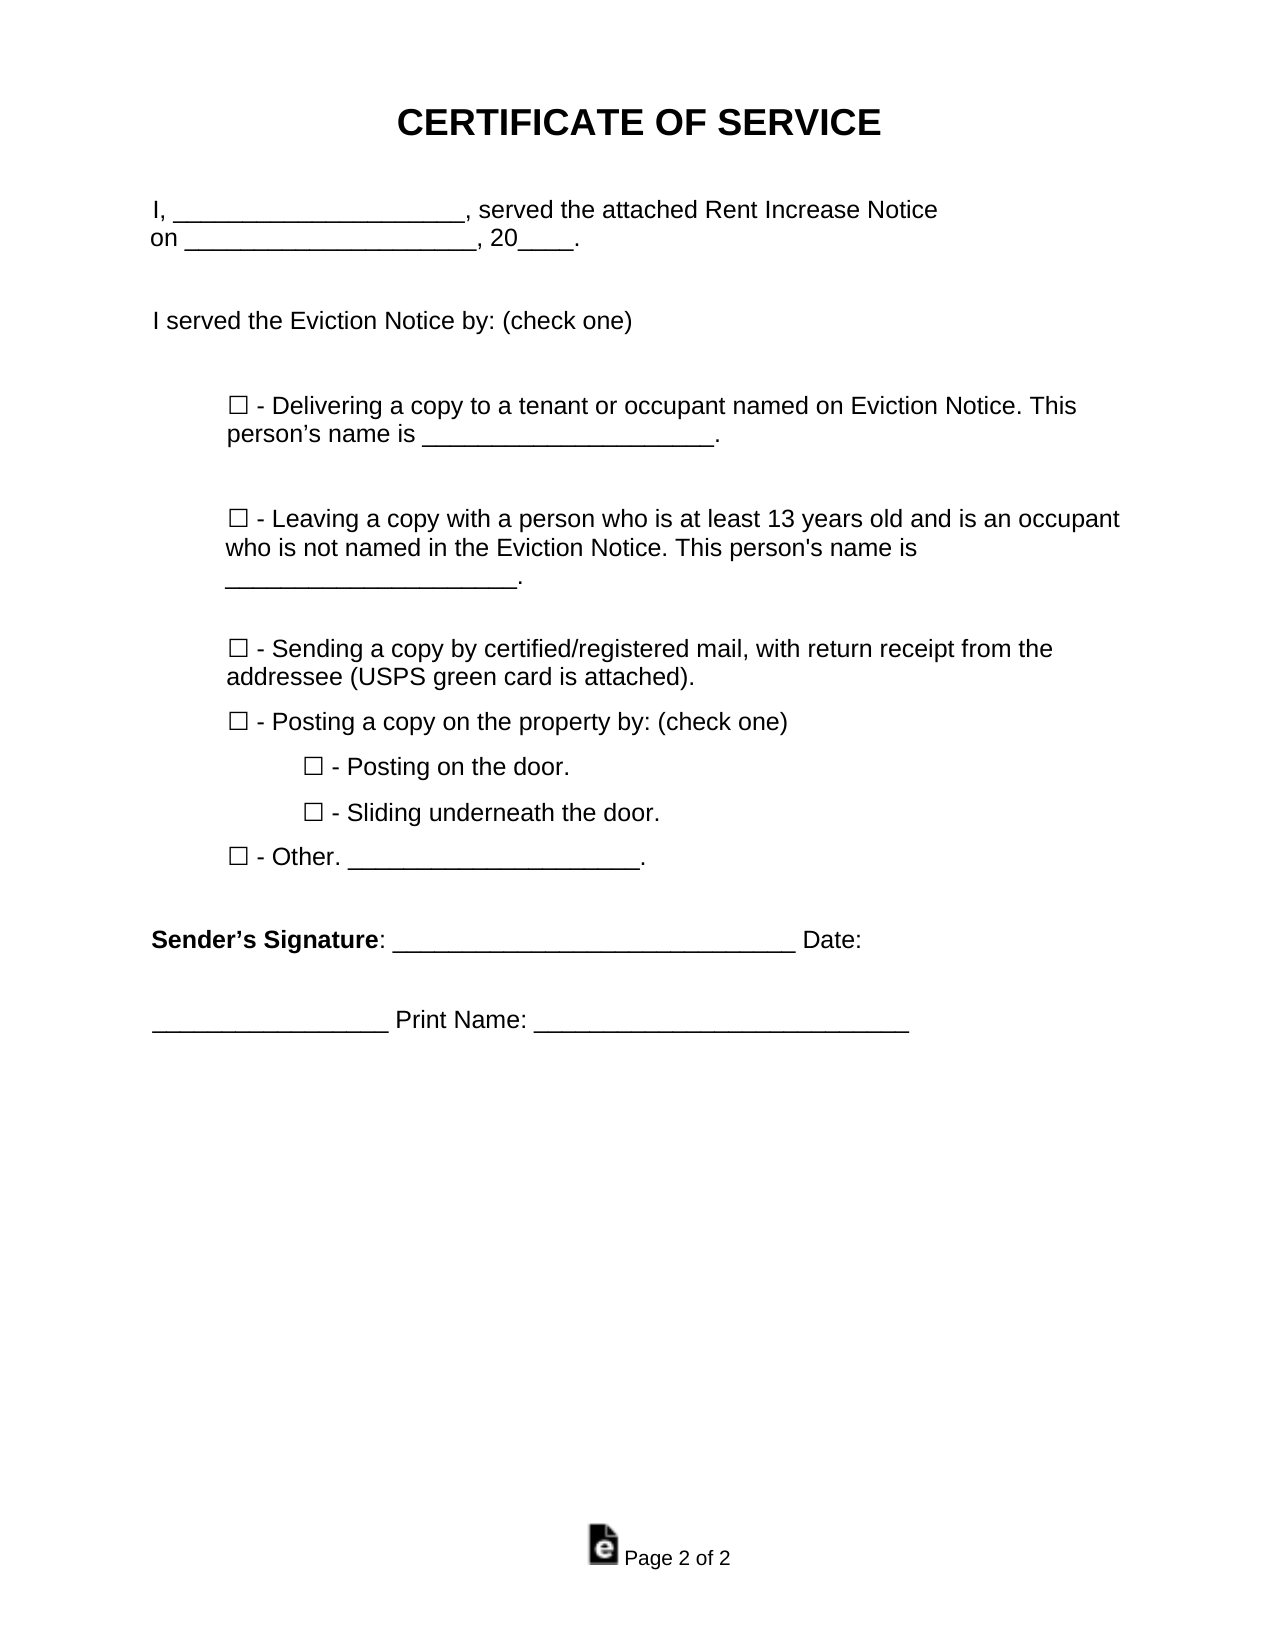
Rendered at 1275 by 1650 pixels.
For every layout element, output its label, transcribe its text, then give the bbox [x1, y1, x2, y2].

text I served the Eviction Notice by: (check one) [152, 306, 1163, 335]
text ☐ - Delivering a copy to a tenant or occupant named on Eviction Notice. This person’s name is _____________________. [227, 392, 1082, 448]
picture [582, 1523, 625, 1565]
text Page 2 of 2 [150, 1523, 1163, 1569]
text ☐ - Sliding underneath the door. [302, 798, 1163, 826]
text I, _____________________, served the attached Rent Increase Notice on _____________________, 20____. [150, 197, 972, 251]
text Sender’s Signature: _____________________________ Date: _________________ Print Name: ___________________________ [151, 925, 1105, 1033]
text ☐ - Posting a copy on the property by: (check one) [227, 707, 1163, 736]
text ☐ - Leaving a copy with a person who is at least 13 years old and is an occupant who is not named in the Eviction Notice. This person's name is [225, 505, 1125, 561]
text ☐ - Sending a copy by certified/registered mail, with return receipt from the addressee (USPS green card is attached). [226, 635, 1058, 691]
text ☐ - Other. _____________________. [227, 842, 1163, 871]
text CERTIFICATE OF SERVICE [397, 100, 1163, 143]
text ☐ - Posting on the door. [302, 752, 1163, 781]
text _____________________. [225, 561, 1163, 590]
